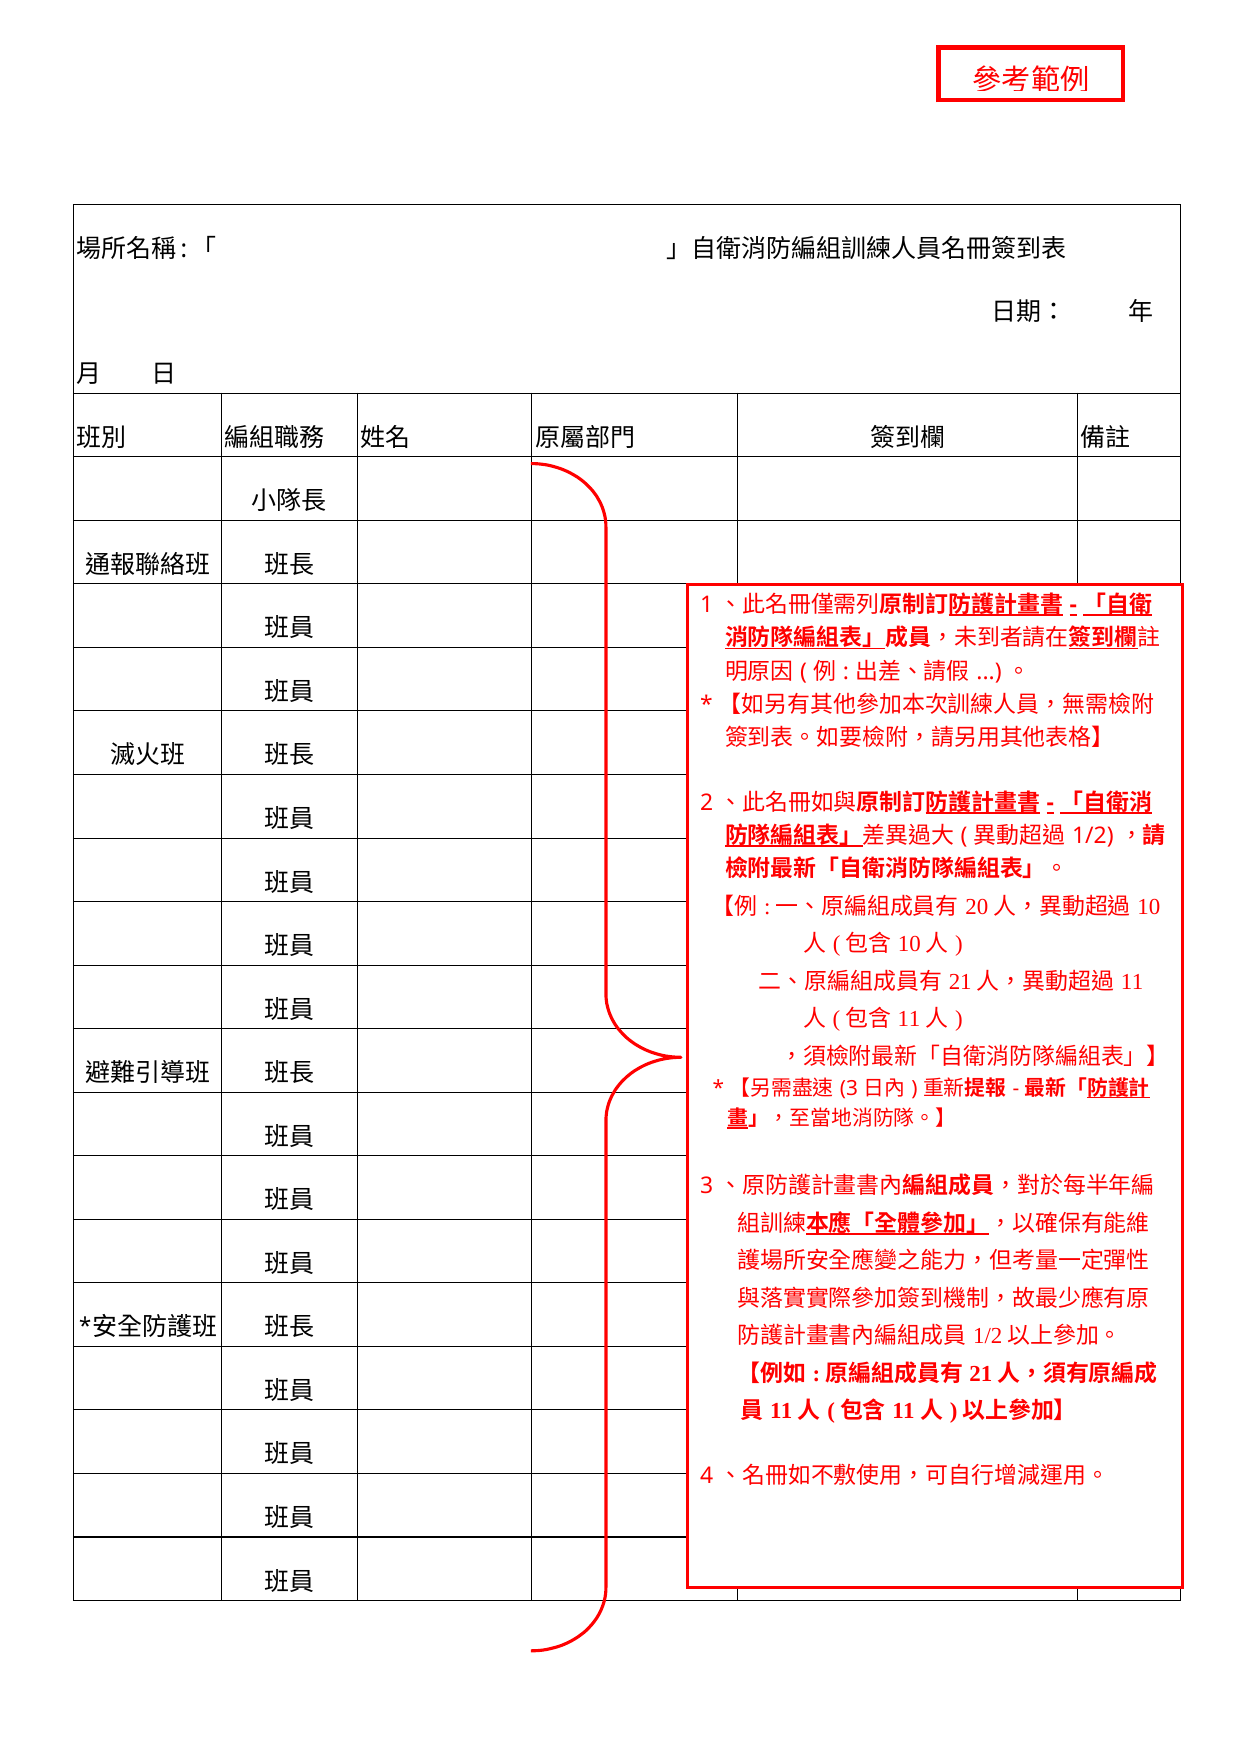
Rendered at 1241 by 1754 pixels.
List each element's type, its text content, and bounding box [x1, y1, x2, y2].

table_cell [532, 902, 604, 964]
table_cell [532, 1410, 604, 1473]
table_cell [608, 1156, 686, 1219]
table_cell [358, 457, 531, 520]
table_cell [1078, 1589, 1180, 1600]
table_cell 備註 [1078, 394, 1180, 456]
table_cell [74, 1538, 221, 1600]
table_cell [358, 966, 531, 1028]
table_cell [532, 648, 604, 710]
table_cell 避難引導班 [74, 1029, 221, 1092]
table_cell [532, 711, 604, 774]
table_cell [608, 1347, 686, 1409]
table_cell [358, 1410, 531, 1473]
table_cell [358, 521, 531, 583]
table_cell 班員 [222, 1156, 357, 1219]
table_cell *安全防護班 [74, 1283, 221, 1346]
table_cell [532, 839, 604, 901]
table_cell [738, 521, 1077, 583]
table_cell [358, 775, 531, 837]
table_cell [608, 648, 686, 710]
table_cell [607, 1538, 737, 1600]
table_cell [74, 648, 221, 710]
table_cell [74, 457, 221, 520]
table_cell 班員 [222, 1347, 357, 1409]
table_cell 滅火班 [74, 711, 221, 774]
table_header 場所名稱:「 」自衛消防編組訓練人員名冊簽到表 日期： 年 月 日 [74, 205, 1180, 393]
table_cell 班員 [222, 902, 357, 964]
table_cell [74, 775, 221, 837]
table_cell [74, 1156, 221, 1219]
table_cell [738, 457, 1077, 520]
table_cell 班長 [222, 521, 357, 583]
table_cell [617, 1029, 686, 1092]
table_cell 班別 [74, 394, 221, 456]
table_cell [74, 839, 221, 901]
table_cell [532, 521, 604, 583]
table_cell [608, 1220, 686, 1282]
table_cell [608, 521, 737, 583]
table_cell [532, 1093, 611, 1155]
table_cell [608, 1093, 686, 1155]
table_cell 通報聯絡班 [74, 521, 221, 583]
table_cell [1078, 521, 1180, 583]
table_cell [358, 1474, 531, 1536]
table_cell [358, 1093, 531, 1155]
table_cell [532, 775, 604, 837]
table_cell [358, 1220, 531, 1282]
table_cell [532, 1474, 604, 1536]
table_cell [74, 1093, 221, 1155]
table_cell [358, 1347, 531, 1409]
table_cell [74, 966, 221, 1028]
table_cell [532, 584, 604, 647]
table_cell 班員 [222, 966, 357, 1028]
table_cell 班員 [222, 775, 357, 837]
table_cell 姓名 [358, 394, 531, 456]
table_cell [74, 584, 221, 647]
table_cell 班員 [222, 839, 357, 901]
table_cell [358, 711, 531, 774]
table_cell 簽到欄 [738, 394, 1077, 456]
table_cell [358, 584, 531, 647]
table_cell 小隊長 [222, 457, 357, 520]
table_cell 班員 [222, 584, 357, 647]
table_cell 班員 [222, 1220, 357, 1282]
table_cell [1078, 457, 1180, 520]
table_cell 班長 [222, 711, 357, 774]
table_cell [532, 1347, 604, 1409]
table_cell 編組職務 [222, 394, 357, 456]
table_cell [532, 1283, 604, 1346]
table_cell 班員 [222, 648, 357, 710]
table_cell [738, 1589, 1077, 1600]
table_cell 原屬部門 [532, 394, 737, 456]
table_cell [608, 839, 686, 901]
table_cell [532, 1220, 604, 1282]
table_cell [358, 1029, 531, 1092]
table_cell 班長 [222, 1029, 357, 1092]
table_cell 班員 [222, 1410, 357, 1473]
table_cell [358, 648, 531, 710]
table_cell [608, 1283, 686, 1346]
table_cell [608, 966, 686, 1028]
table_cell [532, 1538, 604, 1600]
table_cell [74, 1410, 221, 1473]
table_cell 班長 [222, 1283, 357, 1346]
table_cell [358, 1283, 531, 1346]
table_cell [608, 902, 686, 964]
table_cell [608, 775, 686, 837]
table_cell [608, 1410, 686, 1473]
table_cell 班員 [222, 1093, 357, 1155]
table_cell [532, 466, 603, 520]
table_cell [74, 1347, 221, 1409]
table_cell [358, 1538, 531, 1600]
table_cell [74, 1474, 221, 1536]
table_cell [358, 1156, 531, 1219]
table_cell [358, 839, 531, 901]
table_cell [358, 902, 531, 964]
table_cell [74, 902, 221, 964]
table_cell [608, 584, 686, 647]
table_cell [532, 457, 737, 520]
table_cell [608, 711, 686, 774]
table_cell [532, 1029, 660, 1092]
table_cell 班員 [222, 1474, 357, 1536]
table_cell [74, 1220, 221, 1282]
table_cell 班員 [222, 1538, 357, 1600]
table_cell [532, 1156, 604, 1219]
table_cell [608, 1474, 686, 1536]
table_cell [532, 966, 615, 1028]
